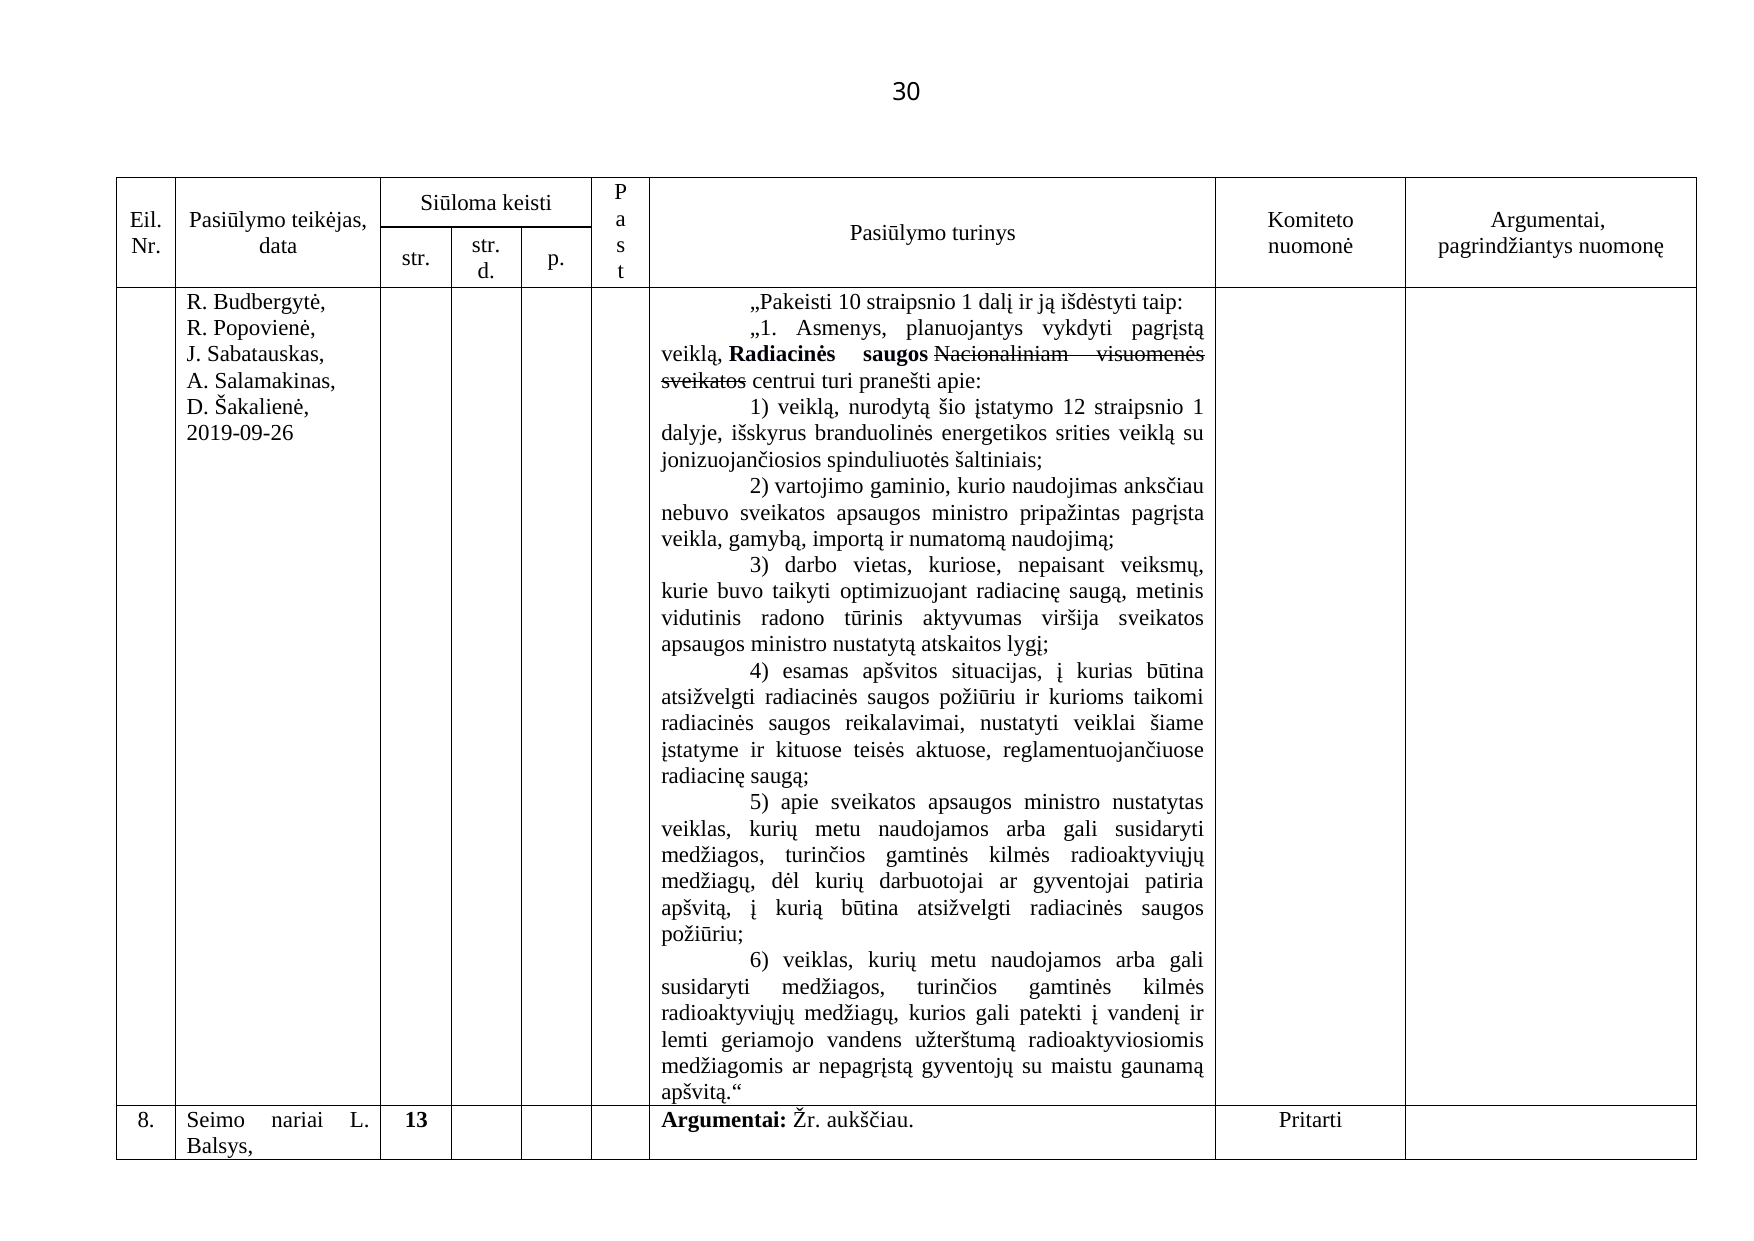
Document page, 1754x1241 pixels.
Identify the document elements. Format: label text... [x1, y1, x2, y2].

table_cell R. Budbergytė, R. Popovienė, J. Sabatauskas, A. Salamakinas, D. Šakalienė, 2019-09-26 [176, 288, 380, 1105]
table_cell [452, 1106, 521, 1158]
table_cell [1406, 288, 1696, 1105]
table_cell [381, 288, 451, 1105]
table_cell [522, 288, 591, 1105]
table_header Pasiūlymo turinys [650, 178, 1215, 287]
table_cell [522, 1106, 591, 1158]
table_header Siūloma keisti [381, 178, 591, 226]
table_cell 8. [117, 1106, 175, 1158]
table_cell Pritarti [1216, 1106, 1405, 1158]
table_header Pasiūlymo teikėjas, data [176, 178, 380, 287]
table_header Argumentai, pagrindžiantys nuomonę [1406, 178, 1696, 287]
table_cell Argumentai: Žr. aukščiau. [650, 1106, 1215, 1158]
table_cell [1406, 1106, 1696, 1158]
table_cell str. d. [452, 228, 521, 287]
table_cell 13 [381, 1106, 451, 1158]
table_cell p. [522, 228, 591, 287]
table_header Pastabos [592, 178, 649, 287]
table_cell [1216, 288, 1405, 1105]
table_header Komiteto nuomonė [1216, 178, 1405, 287]
table_cell [592, 1106, 649, 1158]
table_header Eil. Nr. [117, 178, 175, 287]
table_cell [592, 288, 649, 1105]
table_cell str. [381, 228, 451, 287]
table_cell [117, 288, 175, 1105]
table_cell Seimo nariai L. Balsys, [176, 1106, 380, 1158]
table_cell [452, 288, 521, 1105]
